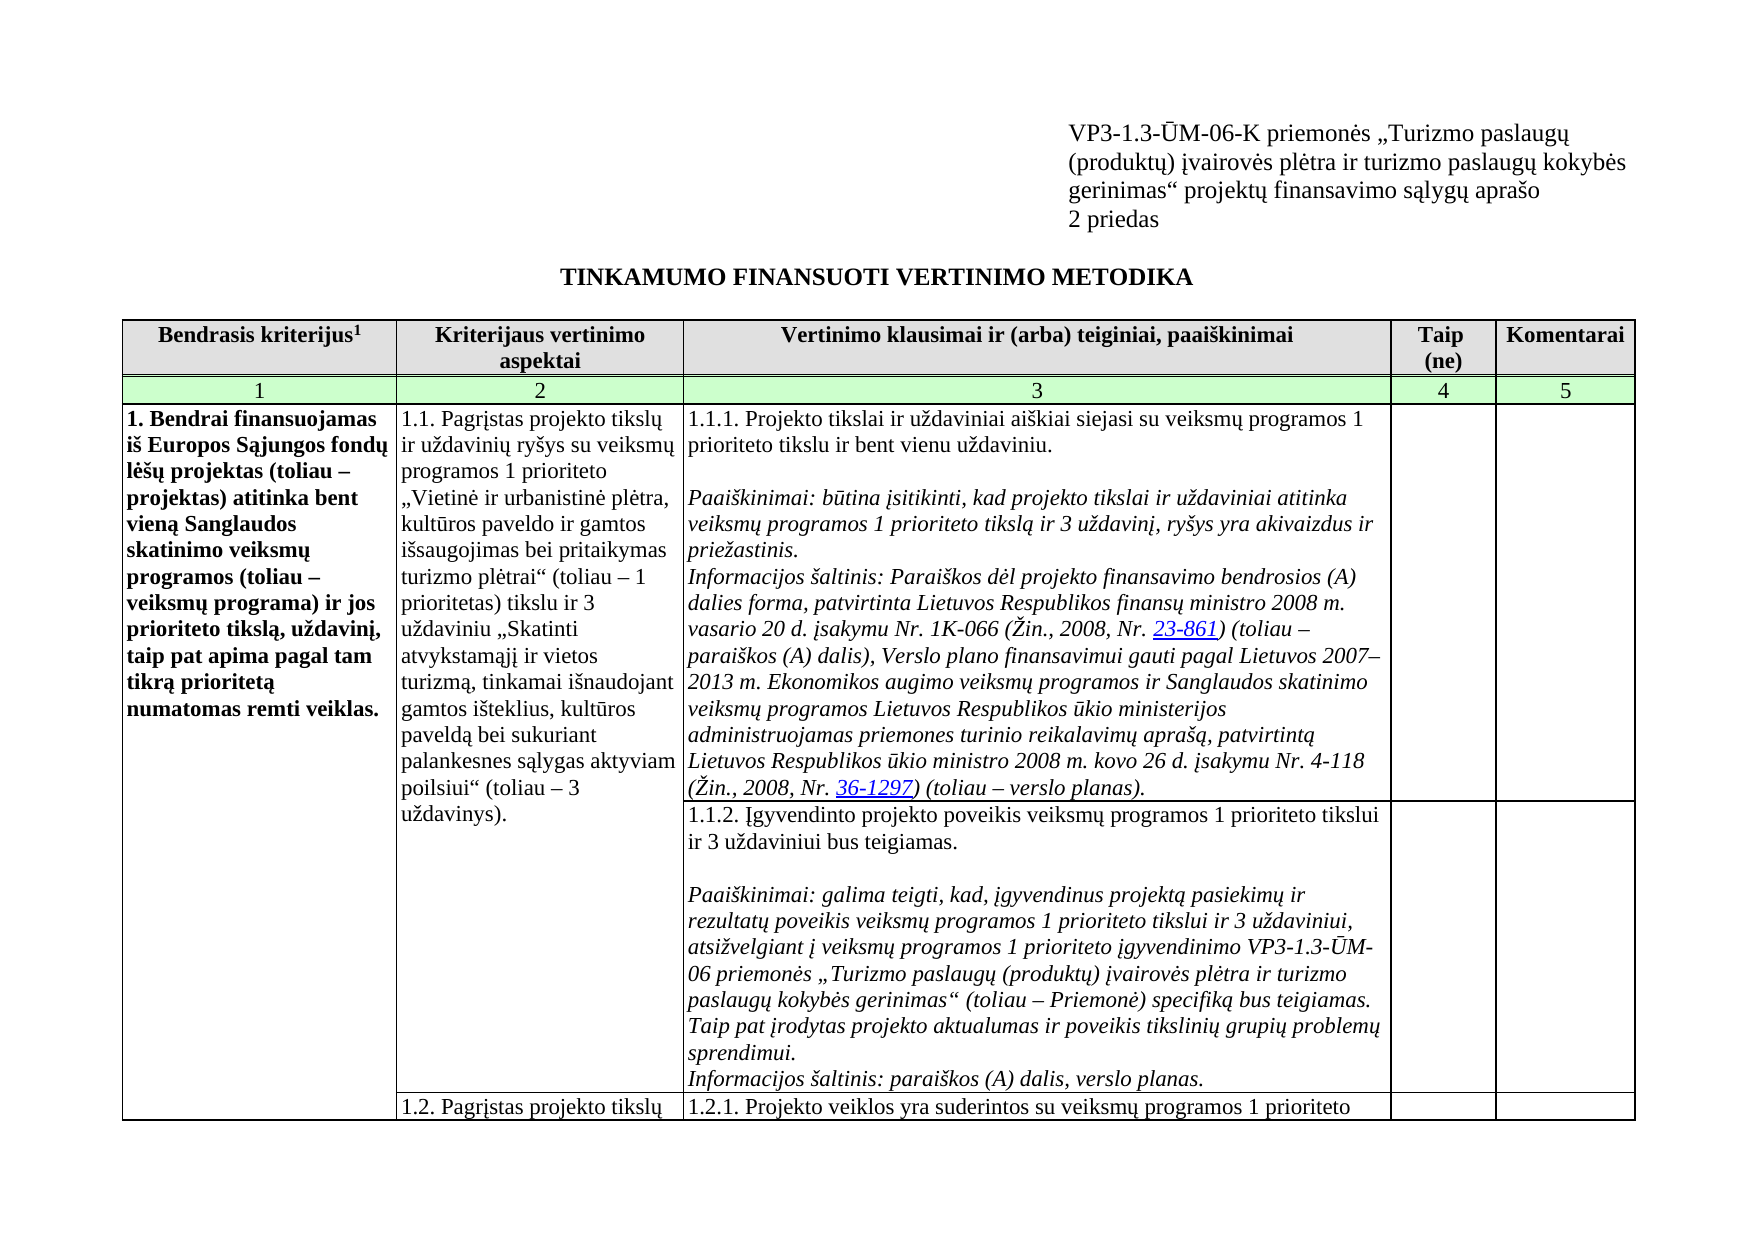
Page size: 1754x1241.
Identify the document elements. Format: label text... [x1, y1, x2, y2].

table_cell 1.2.1. Projekto veiklos yra suderintos su veiksmų programos 1 prioriteto [684, 1093, 1390, 1119]
table_cell 1. Bendrai finansuojamas iš Europos Sąjungos fondų lėšų projektas (toliau – projektas) atitinka bent vieną Sanglaudos skatinimo veiksmų programos (toliau – veiksmų programa) ir jos prioriteto tikslą, uždavinį, taip pat apima pagal tam tikrą prioritetą numatomas remti veiklas. [123, 405, 396, 1119]
table_cell 4 [1392, 377, 1495, 403]
table_cell [1497, 802, 1634, 1091]
table_cell [1497, 1093, 1634, 1119]
text (produktų) įvairovės plėtra ir turizmo paslaugų kokybės [1068, 147, 1635, 176]
table_cell 1.1. Pagrįstas projekto tikslų ir uždavinių ryšys su veiksmų programos 1 prioriteto „Vietinė ir urbanistinė plėtra, kultūros paveldo ir gamtos išsaugojimas bei pritaikymas turizmo plėtrai“ (toliau – 1 prioritetas) tikslu ir 3 uždaviniu „Skatinti atvykstamąjį ir vietos turizmą, tinkamai išnaudojant gamtos išteklius, kultūros paveldą bei sukuriant palankesnes sąlygas aktyviam poilsiui“ (toliau – 3 uždavinys). [397, 405, 683, 1091]
table_cell 1 [123, 377, 396, 403]
table_cell [1392, 405, 1495, 800]
table_cell 1.1.2. Įgyvendinto projekto poveikis veiksmų programos 1 prioriteto tikslui ir 3 uždaviniui bus teigiamas. Paaiškinimai: galima teigti, kad, įgyvendinus projektą pasiekimų ir rezultatų poveikis veiksmų programos 1 prioriteto tikslui ir 3 uždaviniui, atsižvelgiant į veiksmų programos 1 prioriteto įgyvendinimo VP3-1.3-ŪM-06 priemonės „Turizmo paslaugų (produktų) įvairovės plėtra ir turizmo paslaugų kokybės gerinimas“ (toliau – Priemonė) specifiką bus teigiamas. Taip pat įrodytas projekto aktualumas ir poveikis tikslinių grupių problemų sprendimui. Informacijos šaltinis: paraiškos (A) dalis, verslo planas. [684, 802, 1390, 1091]
table_header Taip (ne) [1392, 321, 1495, 374]
table_cell 1.1.1. Projekto tikslai ir uždaviniai aiškiai siejasi su veiksmų programos 1 prioriteto tikslu ir bent vienu uždaviniu. Paaiškinimai: būtina įsitikinti, kad projekto tikslai ir uždaviniai atitinka veiksmų programos 1 prioriteto tikslą ir 3 uždavinį, ryšys yra akivaizdus ir priežastinis. Informacijos šaltinis: Paraiškos dėl projekto finansavimo bendrosios (A) dalies forma, patvirtinta Lietuvos Respublikos finansų ministro 2008 m. vasario 20 d. įsakymu Nr. 1K-066 (Žin., 2008, Nr. 23-861) (toliau – paraiškos (A) dalis), Verslo plano finansavimui gauti pagal Lietuvos 2007–2013 m. Ekonomikos augimo veiksmų programos ir Sanglaudos skatinimo veiksmų programos Lietuvos Respublikos ūkio ministerijos administruojamas priemones turinio reikalavimų aprašą, patvirtintą Lietuvos Respublikos ūkio ministro 2008 m. kovo 26 d. įsakymu Nr. 4-118 (Žin., 2008, Nr. 36-1297) (toliau – verslo planas). [684, 405, 1390, 800]
table_cell 1.2. Pagrįstas projekto tikslų [397, 1093, 683, 1119]
table_cell [1497, 405, 1634, 800]
table_cell 5 [1497, 377, 1634, 403]
table_cell [1392, 1093, 1495, 1119]
table_cell 3 [684, 377, 1390, 403]
table_header Komentarai [1497, 321, 1634, 374]
table_header Vertinimo klausimai ir (arba) teiginiai, paaiškinimai [684, 321, 1390, 374]
text VP3-1.3-ŪM-06-K priemonės „Turizmo paslaugų [1068, 118, 1635, 147]
table_cell [1392, 802, 1495, 1091]
text TINKAMUMO FINANSUOTI VERTINIMO METODIKA [118, 262, 1635, 291]
text gerinimas“ projektų finansavimo sąlygų aprašo [1068, 176, 1635, 204]
table_header Bendrasis kriterijus1 [123, 321, 396, 374]
text 2 priedas [1068, 204, 1635, 233]
table_header Kriterijaus vertinimo aspektai [397, 321, 683, 374]
table_cell 2 [397, 377, 683, 403]
